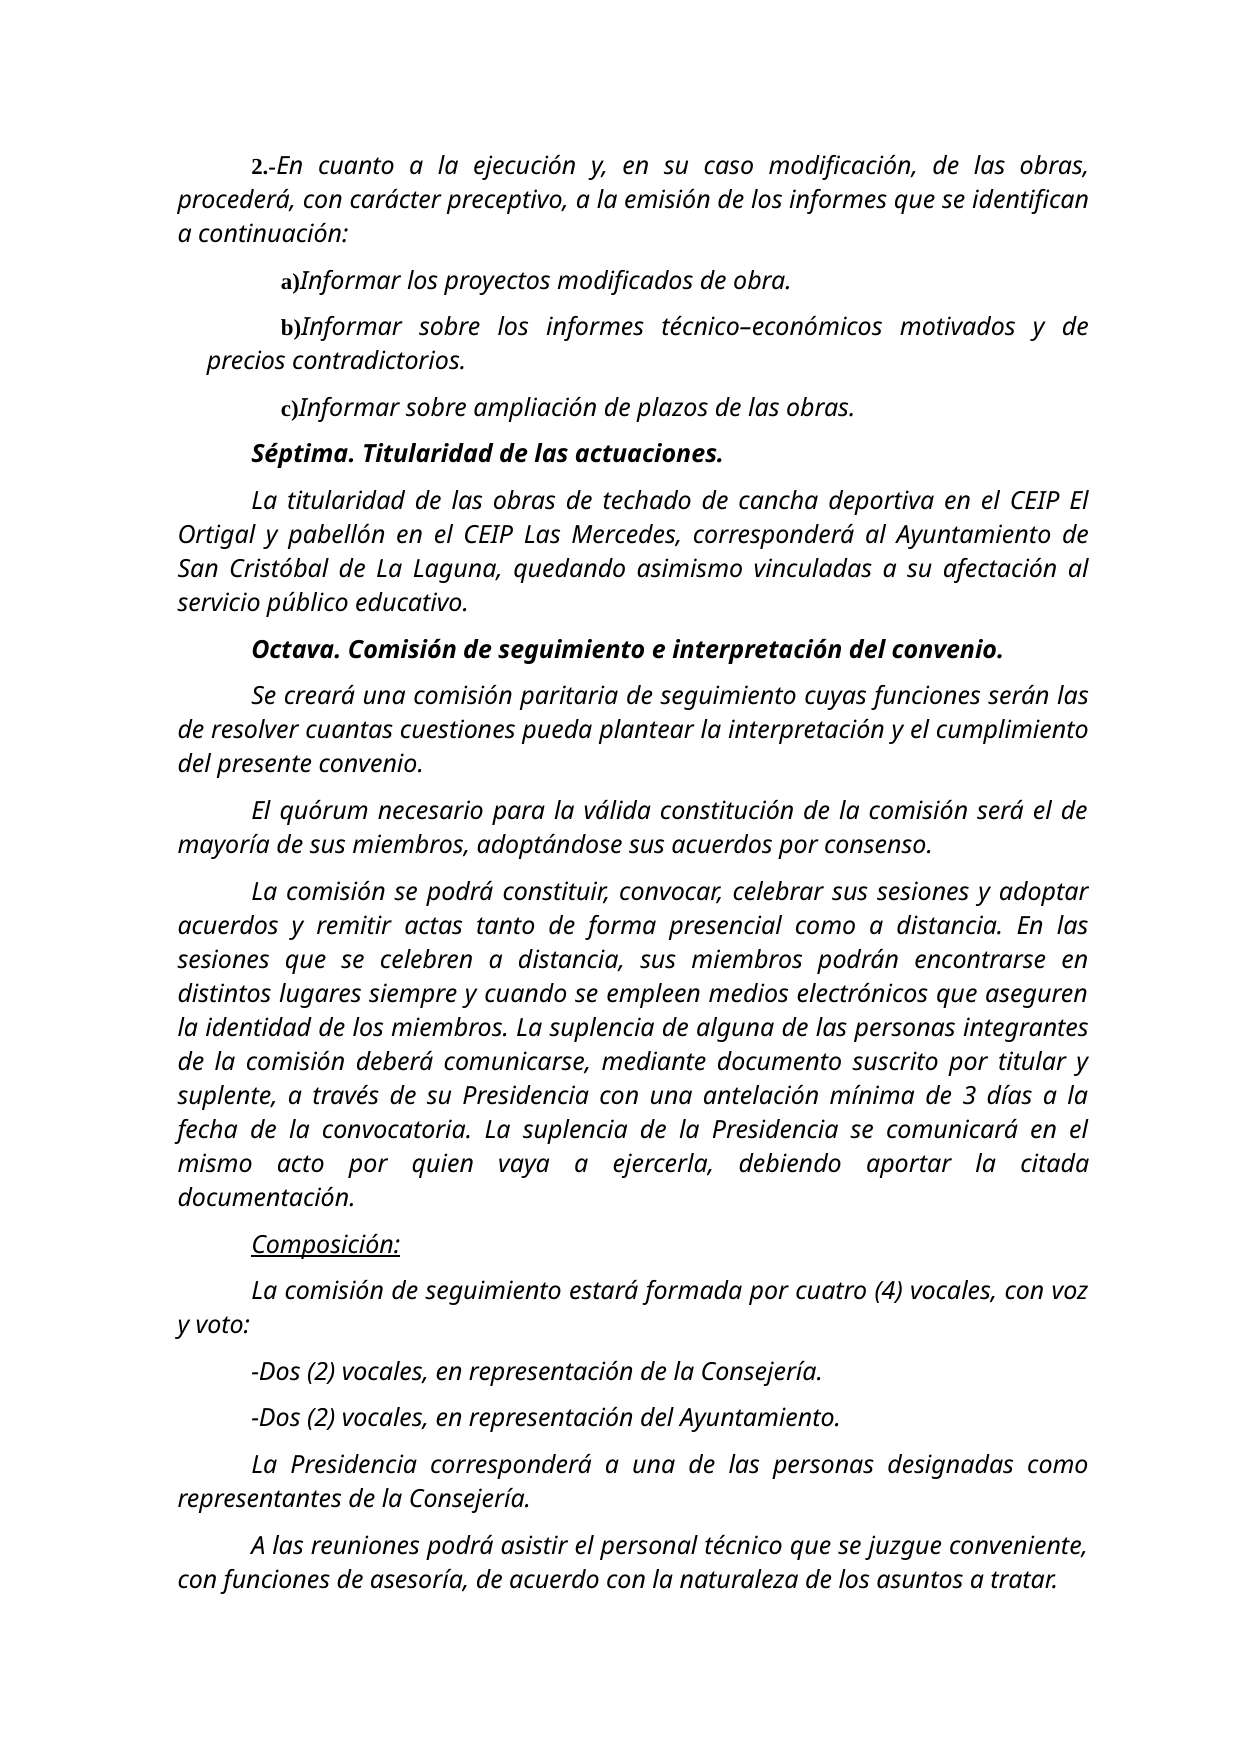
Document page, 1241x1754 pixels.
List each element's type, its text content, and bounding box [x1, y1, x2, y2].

text -Dos (2) vocales, en representación de la Consejería. [177, 1353, 1093, 1388]
text La comisión de seguimiento estará formada por cuatro (4) vocales, con voz y voto: [177, 1273, 1093, 1341]
list Informar sobre ampliación de plazos de las obras. [207, 389, 1093, 423]
text La comisión se podrá constituir, convocar, celebrar sus sesiones y adoptar acuerdos y remitir actas tanto de forma presencial como a distancia. En las sesiones que se celebren a distancia, sus miembros podrán encontrarse en distintos lugares siempre y cuando se empleen medios electrónicos que aseguren la identidad de los miembros. La suplencia de alguna de las personas integrantes de la comisión deberá comunicarse, mediante documento suscrito por titular y suplente, a través de su Presidencia con una antelación mínima de 3 días a la fecha de la convocatoria. La suplencia de la Presidencia se comunicará en el mismo acto por quien vaya a ejercerla, debiendo aportar la citada documentación. [177, 873, 1093, 1214]
text Séptima. Titularidad de las actuaciones. [177, 436, 1093, 470]
list Informar los proyectos modificados de obra. [207, 262, 1093, 296]
text El quórum necesario para la válida constitución de la comisión será el de mayoría de sus miembros, adoptándose sus acuerdos por consenso. [177, 793, 1093, 861]
text Composición: [177, 1226, 1093, 1260]
text -Dos (2) vocales, en representación del Ayuntamiento. [177, 1400, 1093, 1434]
text La titularidad de las obras de techado de cancha deportiva en el CEIP El Ortigal y pabellón en el CEIP Las Mercedes, corresponderá al Ayuntamiento de San Cristóbal de La Laguna, quedando asimismo vinculadas a su afectación al servicio público educativo. [177, 483, 1093, 619]
text Octava. Comisión de seguimiento e interpretación del convenio. [177, 631, 1093, 665]
text A las reuniones podrá asistir el personal técnico que se juzgue conveniente, con funciones de asesoría, de acuerdo con la naturaleza de los asuntos a tratar. [177, 1527, 1093, 1595]
list Informar sobre los informes técnico–económicos motivados y de precios contradictorios. [207, 309, 1093, 377]
list En cuanto a la ejecución y, en su caso modificación, de las obras, procederá, con carácter preceptivo, a la emisión de los informes que se identifican a continuación: [177, 148, 1093, 250]
text La Presidencia corresponderá a una de las personas designadas como representantes de la Consejería. [177, 1447, 1093, 1515]
text Se creará una comisión paritaria de seguimiento cuyas funciones serán las de resolver cuantas cuestiones pueda plantear la interpretación y el cumplimiento del presente convenio. [177, 678, 1093, 780]
